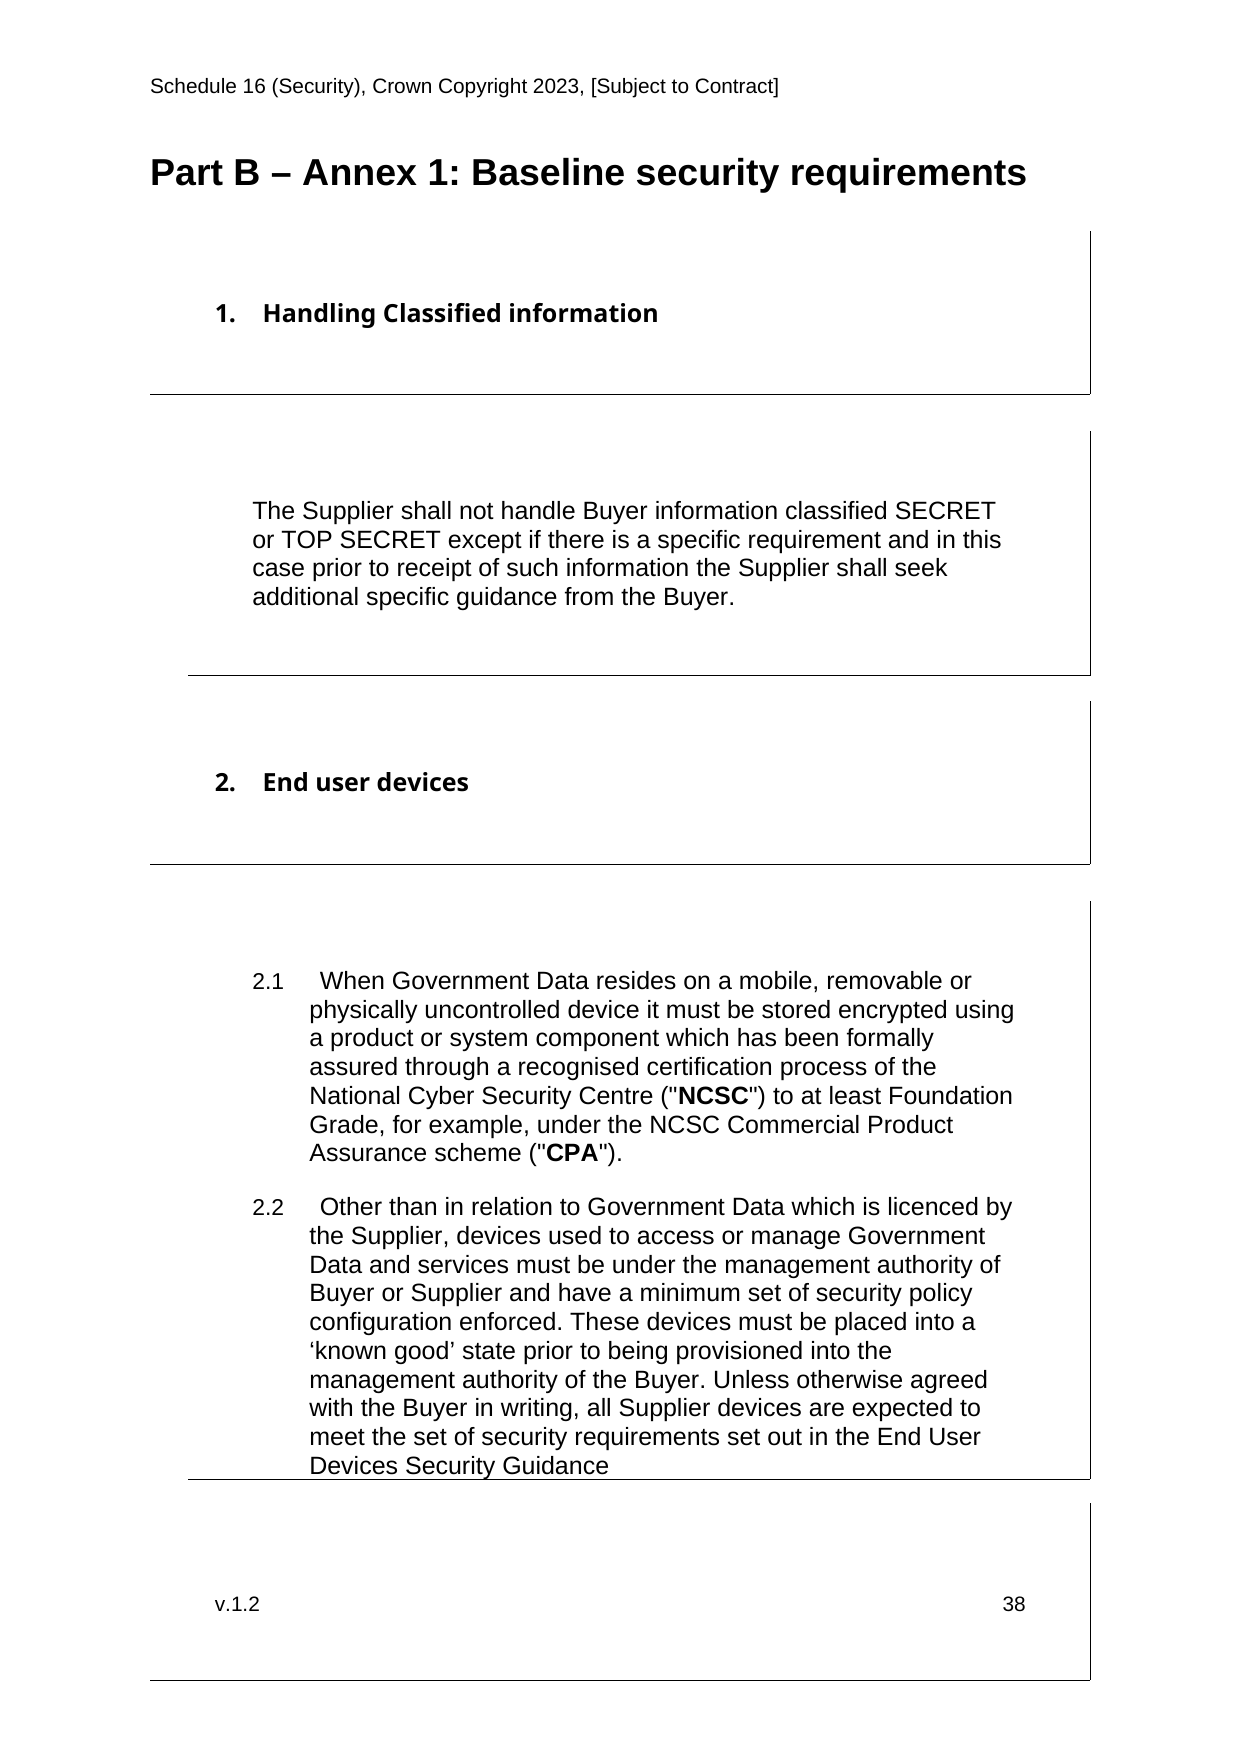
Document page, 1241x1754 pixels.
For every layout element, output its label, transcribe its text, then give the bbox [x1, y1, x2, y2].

text The Supplier shall not handle Buyer information classified SECRET or TOP SECRET except if there is a specific requirement and in this case prior to receipt of such information the Supplier shall seek additional specific guidance from the Buyer. [187, 431, 1090, 676]
list When Government Data resides on a mobile, removable or physically uncontrolled device it must be stored encrypted using a product or system component which has been formally assured through a recognised certification process of the National Cyber Security Centre ("NCSC") to at least Foundation Grade, for example, under the NCSC Commercial Product Assurance scheme ("CPA"). [187, 901, 1090, 1127]
list Handling Classified information [150, 231, 1090, 394]
list Other than in relation to Government Data which is licenced by the Supplier, devices used to access or manage Government Data and services must be under the management authority of Buyer or Supplier and have a minimum set of security policy configuration enforced. These devices must be placed into a ‘known good’ state prior to being provisioned into the management authority of the Buyer. Unless otherwise agreed with the Buyer in writing, all Supplier devices are expected to meet the set of security requirements set out in the End User Devices Security Guidance (https://www.ncsc.gov.uk/guidance/end-user-device-security). Where the guidance highlights shortcomings in a particular platform the Supplier may wish to use, then these should be discussed with the Buyer and a joint decision shall be taken on whether the residual risks are acceptable. Where the Supplier wishes to deviate from the NCSC guidance, then this should be agreed in writing on a case by case basis with the Buyer. [187, 1127, 1090, 1479]
list End user devices [150, 701, 1090, 864]
text Part B – Annex 1: Baseline security requirements [150, 150, 1090, 193]
